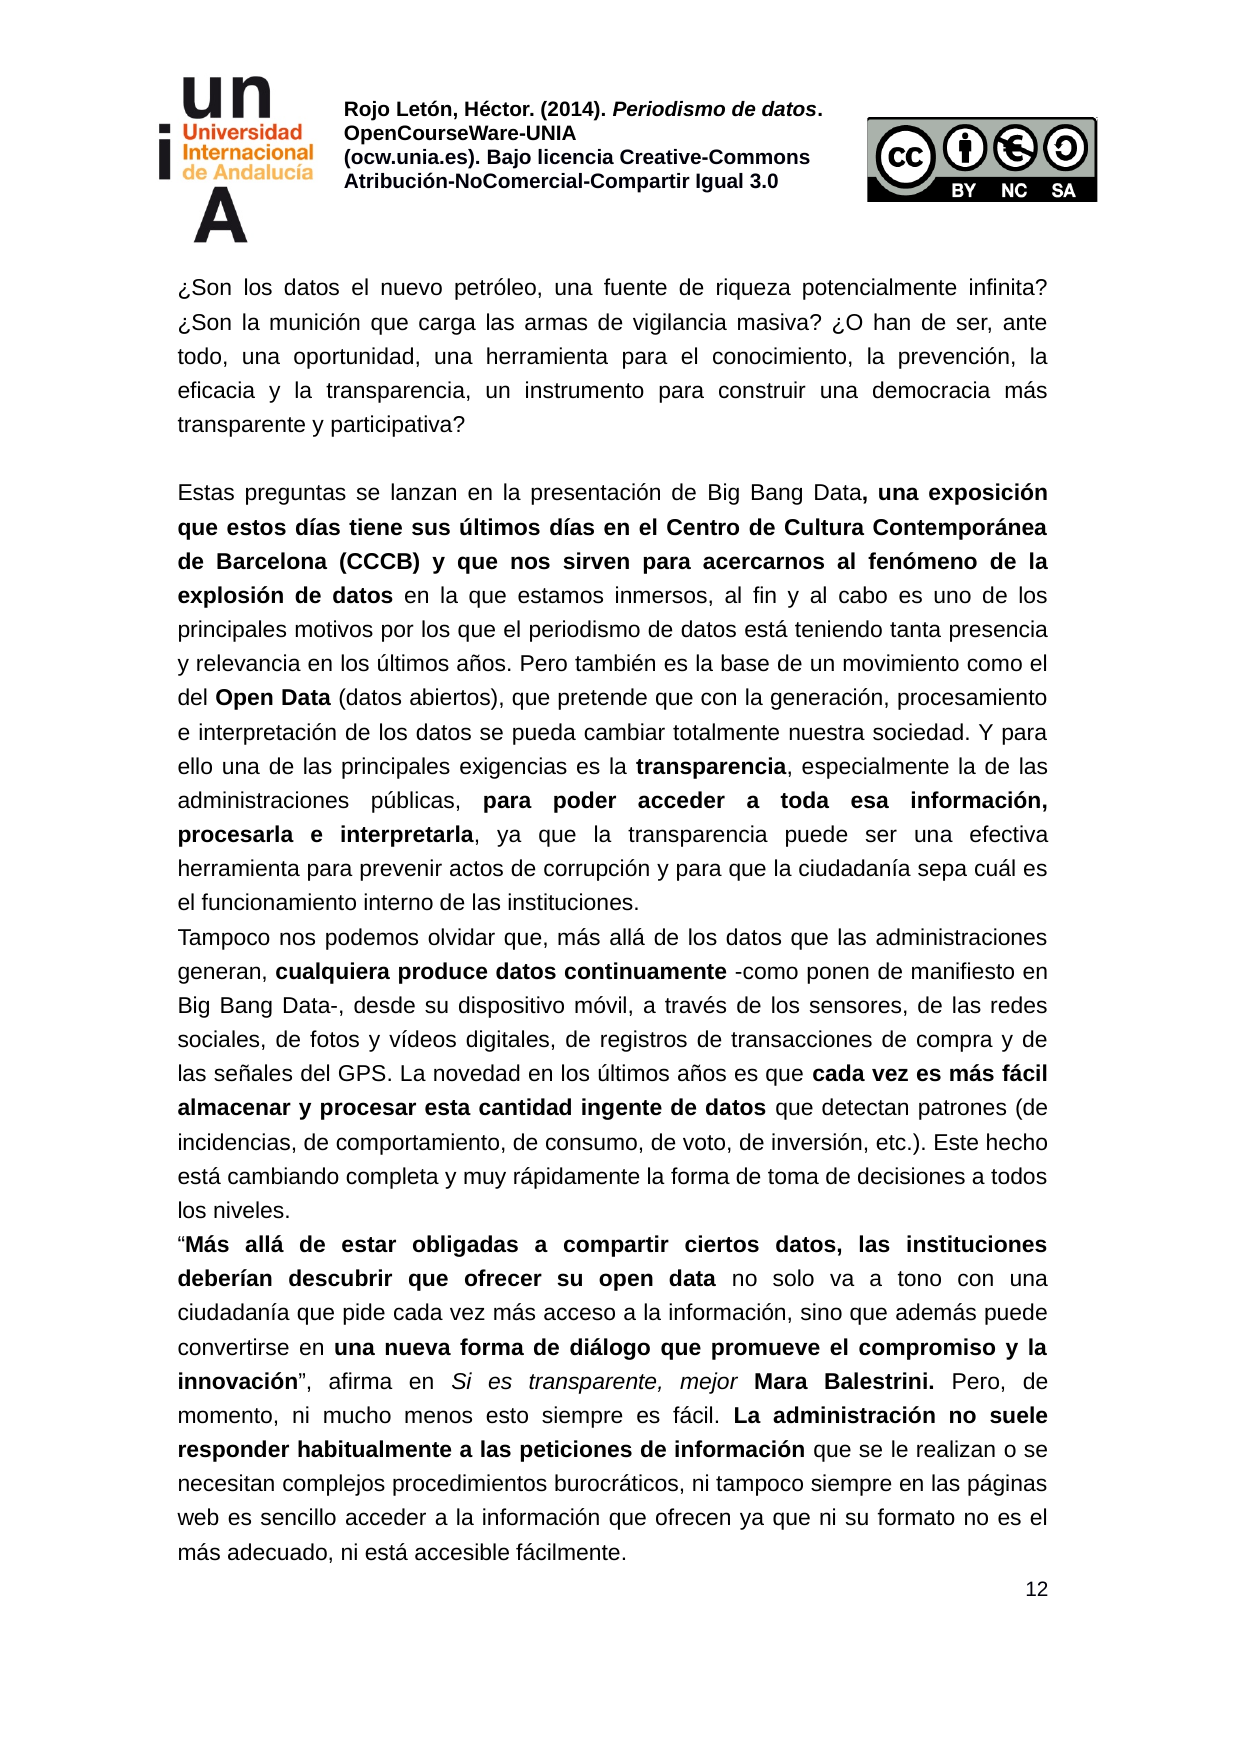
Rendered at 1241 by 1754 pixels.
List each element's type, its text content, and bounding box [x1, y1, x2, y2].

text “Más allá de estar obligadas a compartir ciertos datos, las instituciones deberían descubrir que ofrecer su open data no solo va a tono con una ciudadanía que pide cada vez más acceso a la información, sino que además puede convertirse en una nueva forma de diálogo que promueve el compromiso y la innovación”, afirma en Si es transparente, mejor Mara Balestrini. Pero, de momento, ni mucho menos esto siempre es fácil. La administración no suele responder habitualmente a las peticiones de información que se le realizan o se necesitan complejos procedimientos burocráticos, ni tampoco siempre en las páginas web es sencillo acceder a la información que ofrecen ya que ni su formato no es el más adecuado, ni está accesible fácilmente. [177, 1231, 1048, 1565]
text Estas preguntas se lanzan en la presentación de Big Bang Data, una exposición que estos días tiene sus últimos días en el Centro de Cultura Contemporánea de Barcelona (CCCB) y que nos sirven para acercarnos al fenómeno de la explosión de datos en la que estamos inmersos, al fin y al cabo es uno de los principales motivos por los que el periodismo de datos está teniendo tanta presencia y relevancia en los últimos años. Pero también es la base de un movimiento como el del Open Data (datos abiertos), que pretende que con la generación, procesamiento e interpretación de los datos se pueda cambiar totalmente nuestra sociedad. Y para ello una de las principales exigencias es la transparencia, especialmente la de las administraciones públicas, para poder acce­der a toda esa información, procesarla e interpretarla, ya que la trans­pa­rencia puede ser una efectiva herramienta para prevenir actos de corrupción y para que la ciudadanía sepa cuál es el funcionamiento interno de las instituciones. [177, 479, 1048, 916]
text ¿Son los datos el nuevo petróleo, una fuente de riqueza potencialmente infinita? ¿Son la munición que carga las armas de vigilancia masiva? ¿O han de ser, ante todo, una oportunidad, una herramienta para el conocimiento, la prevención, la eficacia y la transparencia, un instrumento para construir una democracia más transparente y participativa? [177, 274, 1048, 437]
text Tampoco nos podemos olvidar que, más allá de los datos que las administraciones generan, cualquiera produce datos continuamente -como ponen de manifiesto en Big Bang Data-, desde su dispositivo móvil, a través de los sensores, de las redes sociales, de fotos y vídeos digitales, de registros de transacciones de compra y de las señales del GPS. La novedad en los últimos años es que cada vez es más fácil almacenar y procesar esta cantidad ingente de datos que detectan patrones (de incidencias, de comportamiento, de consumo, de voto, de inversión, etc.). Este hecho está cambiando completa y muy rápidamente la forma de toma de decisiones a todos los niveles. [177, 923, 1048, 1223]
